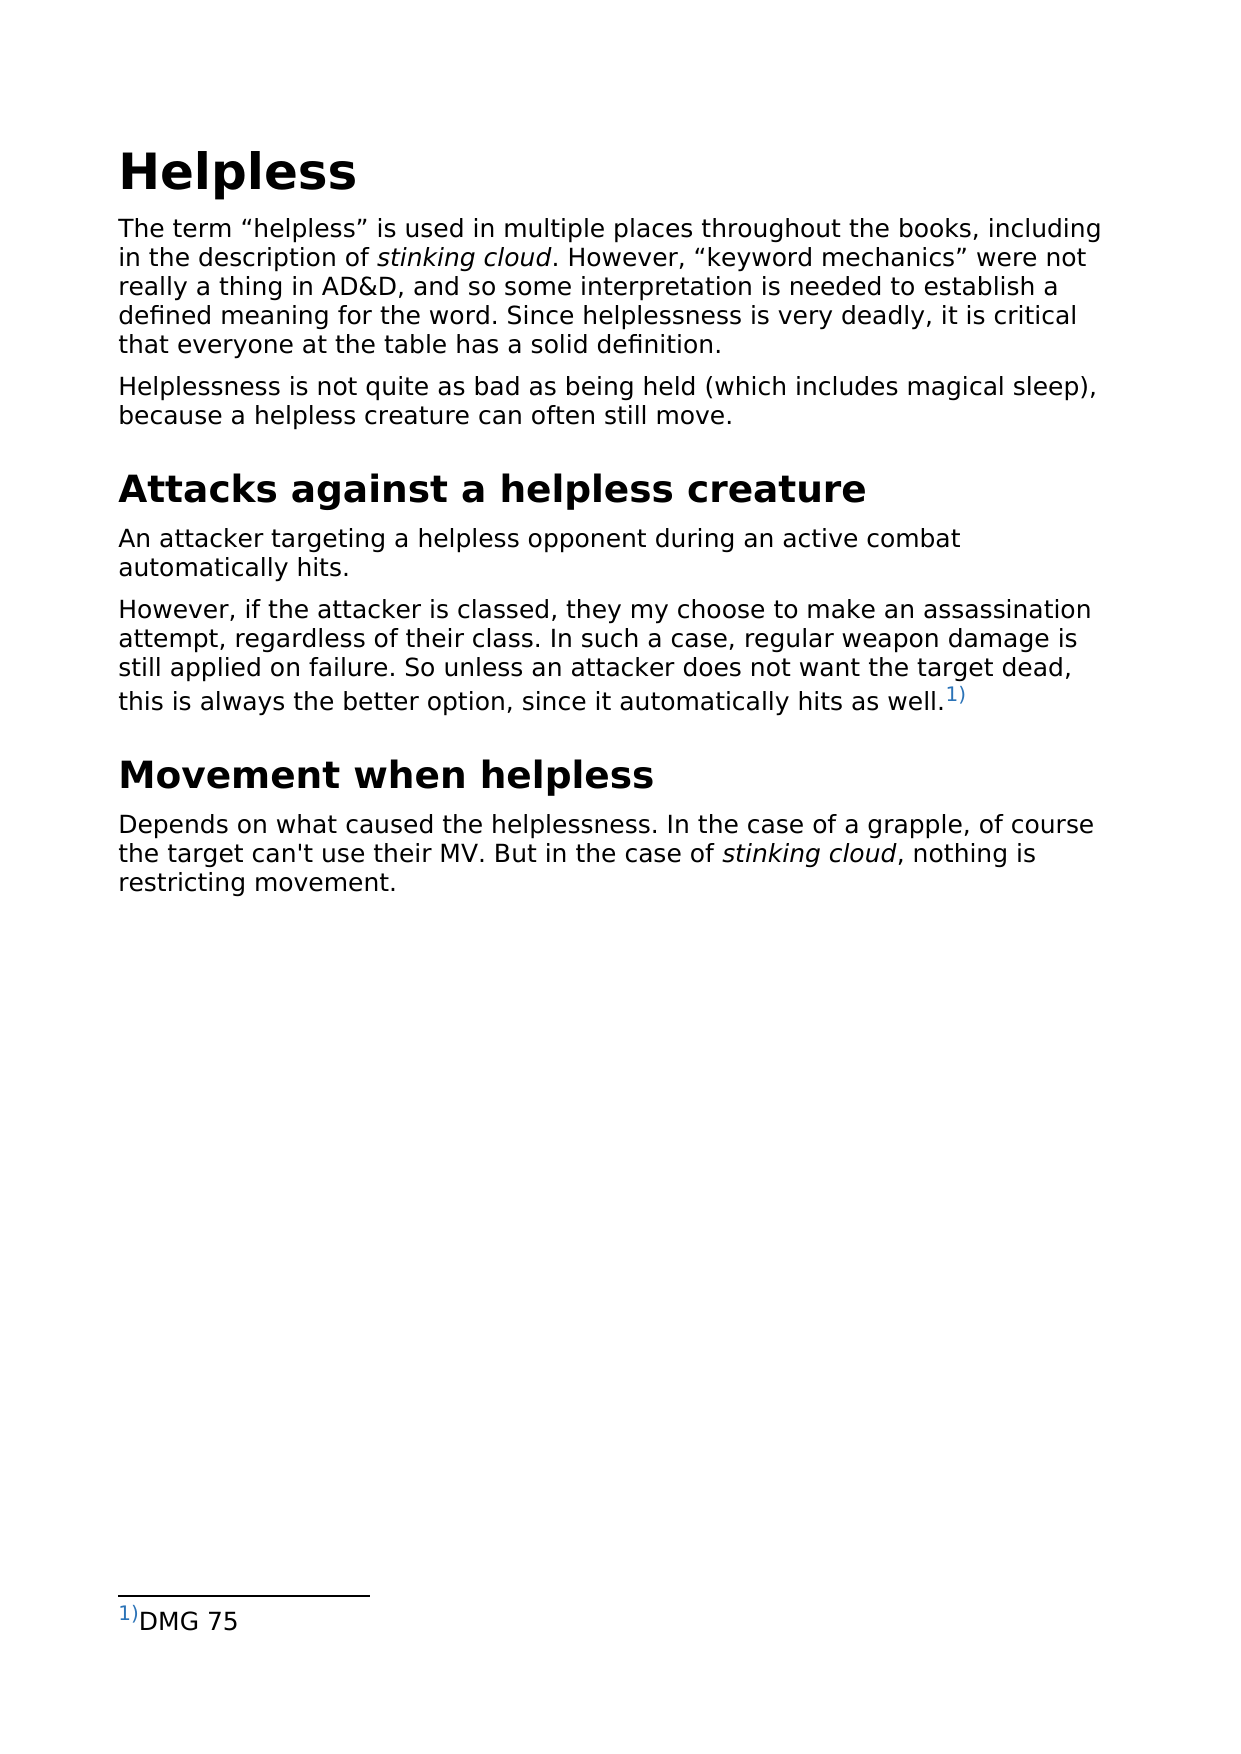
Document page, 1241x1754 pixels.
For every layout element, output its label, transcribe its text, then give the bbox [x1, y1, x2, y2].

subtitle Attacks against a helpless creature [118, 468, 1122, 512]
text Helplessness is not quite as bad as being held (which includes magical sleep), because a helpless creature can often still move. [118, 372, 1122, 431]
text However, if the attacker is classed, they my choose to make an assassination attempt, regardless of their class. In such a case, regular weapon damage is still applied on failure. So unless an attacker does not want the target dead, this is always the better option, since it automatically hits as well. [118, 595, 1122, 717]
subtitle Helpless [118, 143, 1122, 201]
text DMG 75 [118, 1602, 1122, 1636]
text An attacker targeting a helpless opponent during an active combat automatically hits. [118, 524, 1122, 582]
text The term “helpless” is used in multiple places throughout the books, including in the description of stinking cloud. However, “keyword mechanics” were not really a thing in AD&D, and so some interpretation is needed to establish a defined meaning for the word. Since helplessness is very deadly, it is critical that everyone at the table has a solid definition. [118, 214, 1122, 360]
text Depends on what caused the helplessness. In the case of a grapple, of course the target can't use their MV. But in the case of stinking cloud, nothing is restricting movement. [118, 810, 1122, 898]
subtitle Movement when helpless [118, 754, 1122, 798]
